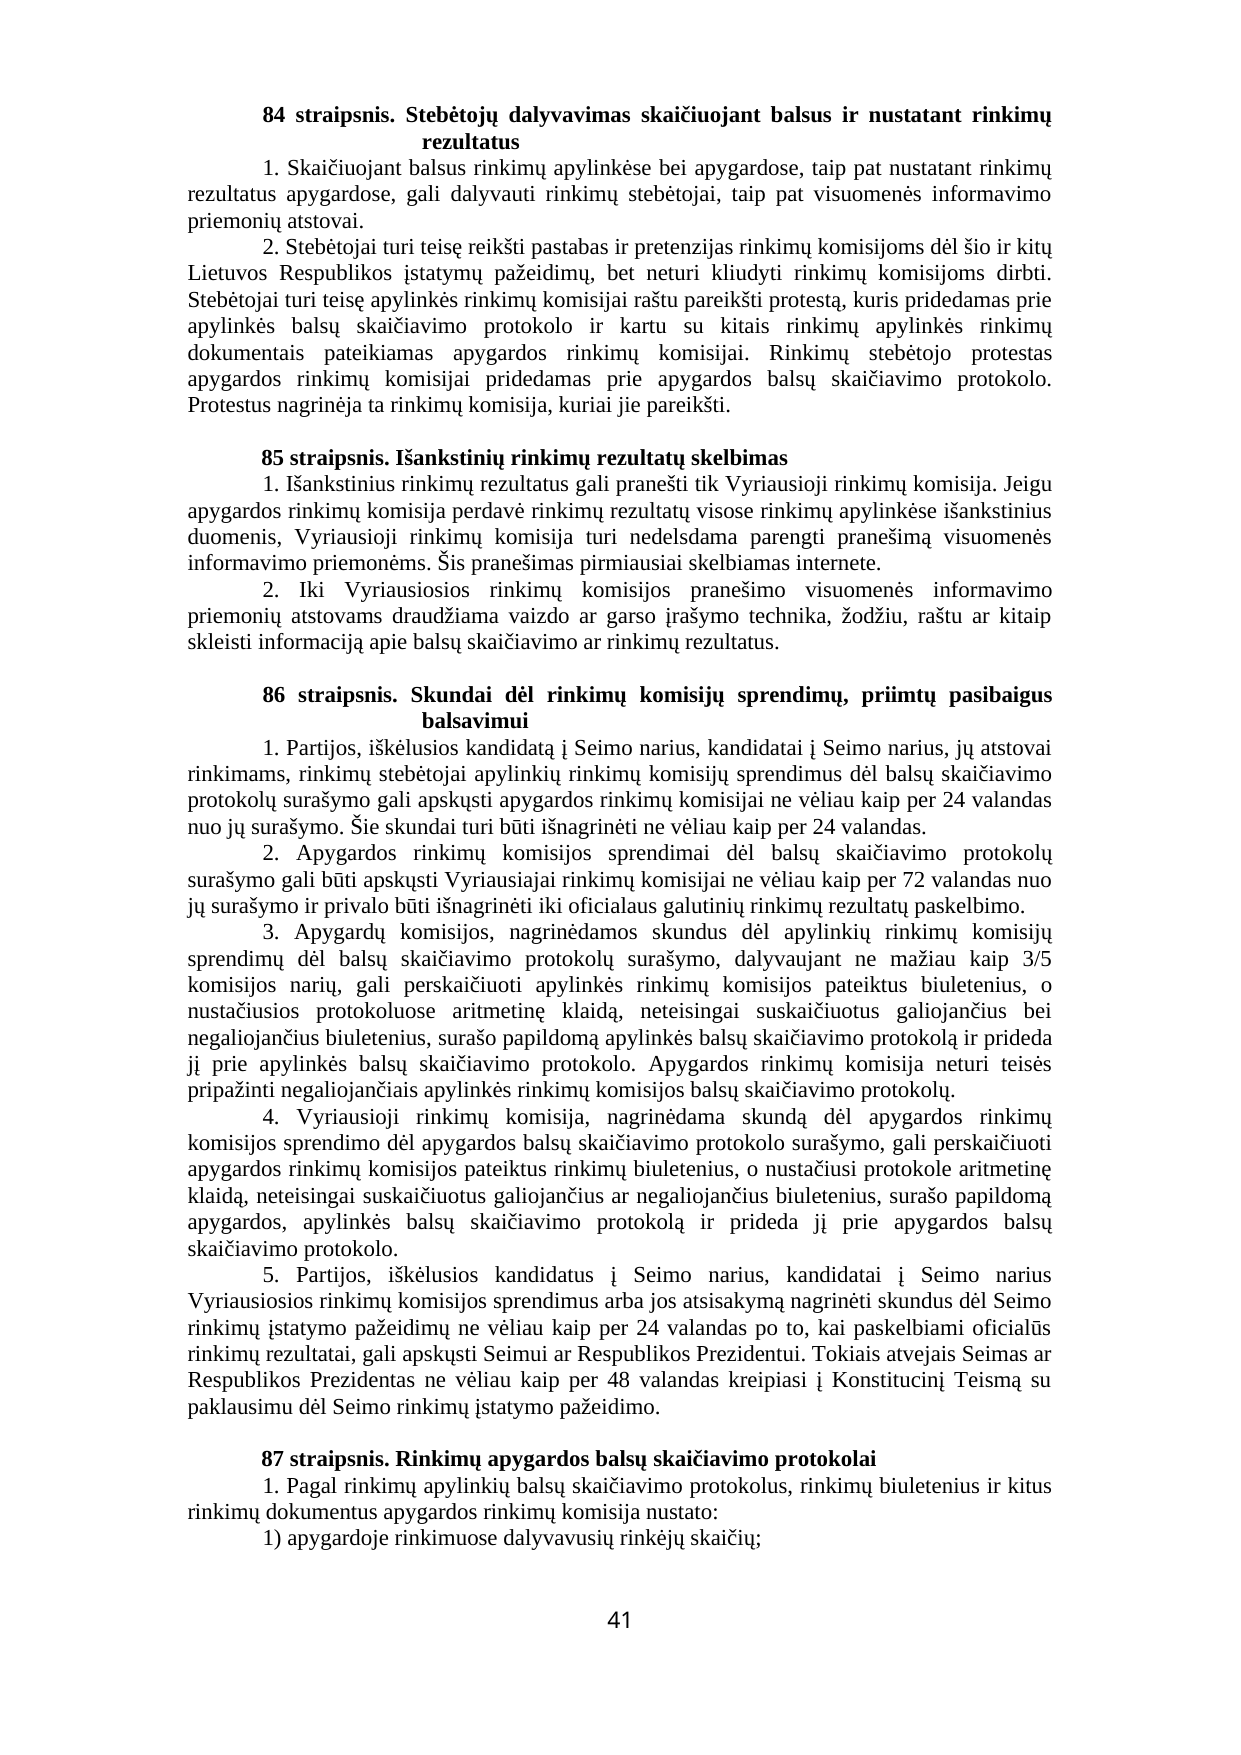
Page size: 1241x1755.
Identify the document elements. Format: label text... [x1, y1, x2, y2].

text 87 straipsnis. Rinkimų apygardos balsų skaičiavimo protokolai [187, 1445, 1053, 1472]
text 1) apygardoje rinkimuose dalyvavusių rinkėjų skaičių; [187, 1524, 1053, 1551]
text 2. Iki Vyriausiosios rinkimų komisijos pranešimo visuomenės informavimo priemonių atstovams draudžiama vaizdo ar garso įrašymo technika, žodžiu, raštu ar kitaip skleisti informaciją apie balsų skaičiavimo ar rinkimų rezultatus. [187, 576, 1053, 655]
text 1. Pagal rinkimų apylinkių balsų skaičiavimo protokolus, rinkimų biuletenius ir kitus rinkimų dokumentus apygardos rinkimų komisija nustato: [187, 1472, 1053, 1524]
subtitle 86 straipsnis. Skundai dėl rinkimų komisijų sprendimų, priimtų pasibaigus balsavimui [262, 681, 1053, 734]
text 1. Partijos, iškėlusios kandidatą į Seimo narius, kandidatai į Seimo narius, jų atstovai rinkimams, rinkimų stebėtojai apylinkių rinkimų komisijų sprendimus dėl balsų skaičiavimo protokolų surašymo gali apskųsti apygardos rinkimų komisijai ne vėliau kaip per 24 valandas nuo jų surašymo. Šie skundai turi būti išnagrinėti ne vėliau kaip per 24 valandas. [187, 734, 1053, 839]
text 85 straipsnis. Išankstinių rinkimų rezultatų skelbimas [187, 444, 1053, 470]
text 2. Apygardos rinkimų komisijos sprendimai dėl balsų skaičiavimo protokolų surašymo gali būti apskųsti Vyriausiajai rinkimų komisijai ne vėliau kaip per 72 valandas nuo jų surašymo ir privalo būti išnagrinėti iki oficialaus galutinių rinkimų rezultatų paskelbimo. [187, 839, 1053, 918]
subtitle 84 straipsnis. Stebėtojų dalyvavimas skaičiuojant balsus ir nustatant rinkimų rezultatus [262, 101, 1053, 154]
text 2. Stebėtojai turi teisę reikšti pastabas ir pretenzijas rinkimų komisijoms dėl šio ir kitų Lietuvos Respublikos įstatymų pažeidimų, bet neturi kliudyti rinkimų komisijoms dirbti. Stebėtojai turi teisę apylinkės rinkimų komisijai raštu pareikšti protestą, kuris pridedamas prie apylinkės balsų skaičiavimo protokolo ir kartu su kitais rinkimų apylinkės rinkimų dokumentais pateikiamas apygardos rinkimų komisijai. Rinkimų stebėtojo protestas apygardos rinkimų komisijai pridedamas prie apygardos balsų skaičiavimo protokolo. Protestus nagrinėja ta rinkimų komisija, kuriai jie pareikšti. [187, 233, 1053, 418]
text 5. Partijos, iškėlusios kandidatus į Seimo narius, kandidatai į Seimo narius Vyriausiosios rinkimų komisijos sprendimus arba jos atsisakymą nagrinėti skundus dėl Seimo rinkimų įstatymo pažeidimų ne vėliau kaip per 24 valandas po to, kai paskelbiami oficialūs rinkimų rezultatai, gali apskųsti Seimui ar Respublikos Prezidentui. Tokiais atvejais Seimas ar Respublikos Prezidentas ne vėliau kaip per 48 valandas kreipiasi į Konstitucinį Teismą su paklausimu dėl Seimo rinkimų įstatymo pažeidimo. [187, 1261, 1053, 1419]
text 4. Vyriausioji rinkimų komisija, nagrinėdama skundą dėl apygardos rinkimų komisijos sprendimo dėl apygardos balsų skaičiavimo protokolo surašymo, gali perskaičiuoti apygardos rinkimų komisijos pateiktus rinkimų biuletenius, o nustačiusi protokole aritmetinę klaidą, neteisingai suskaičiuotus galiojančius ar negaliojančius biuletenius, surašo papildomą apygardos, apylinkės balsų skaičiavimo protokolą ir prideda jį prie apygardos balsų skaičiavimo protokolo. [187, 1103, 1053, 1261]
text 1. Skaičiuojant balsus rinkimų apylinkėse bei apygardose, taip pat nustatant rinkimų rezultatus apygardose, gali dalyvauti rinkimų stebėtojai, taip pat visuomenės informavimo priemonių atstovai. [187, 154, 1053, 233]
text 3. Apygardų komisijos, nagrinėdamos skundus dėl apylinkių rinkimų komisijų sprendimų dėl balsų skaičiavimo protokolų surašymo, dalyvaujant ne mažiau kaip 3/5 komisijos narių, gali perskaičiuoti apylinkės rinkimų komisijos pateiktus biuletenius, o nustačiusios protokoluose aritmetinę klaidą, neteisingai suskaičiuotus galiojančius bei negaliojančius biuletenius, surašo papildomą apylinkės balsų skaičiavimo protokolą ir prideda jį prie apylinkės balsų skaičiavimo protokolo. Apygardos rinkimų komisija neturi teisės pripažinti negaliojančiais apylinkės rinkimų komisijos balsų skaičiavimo protokolų. [187, 918, 1053, 1103]
text 1. Išankstinius rinkimų rezultatus gali pranešti tik Vyriausioji rinkimų komisija. Jeigu apygardos rinkimų komisija perdavė rinkimų rezultatų visose rinkimų apylinkėse išankstinius duomenis, Vyriausioji rinkimų komisija turi nedelsdama parengti pranešimą visuomenės informavimo priemonėms. Šis pranešimas pirmiausiai skelbiamas internete. [187, 470, 1053, 576]
